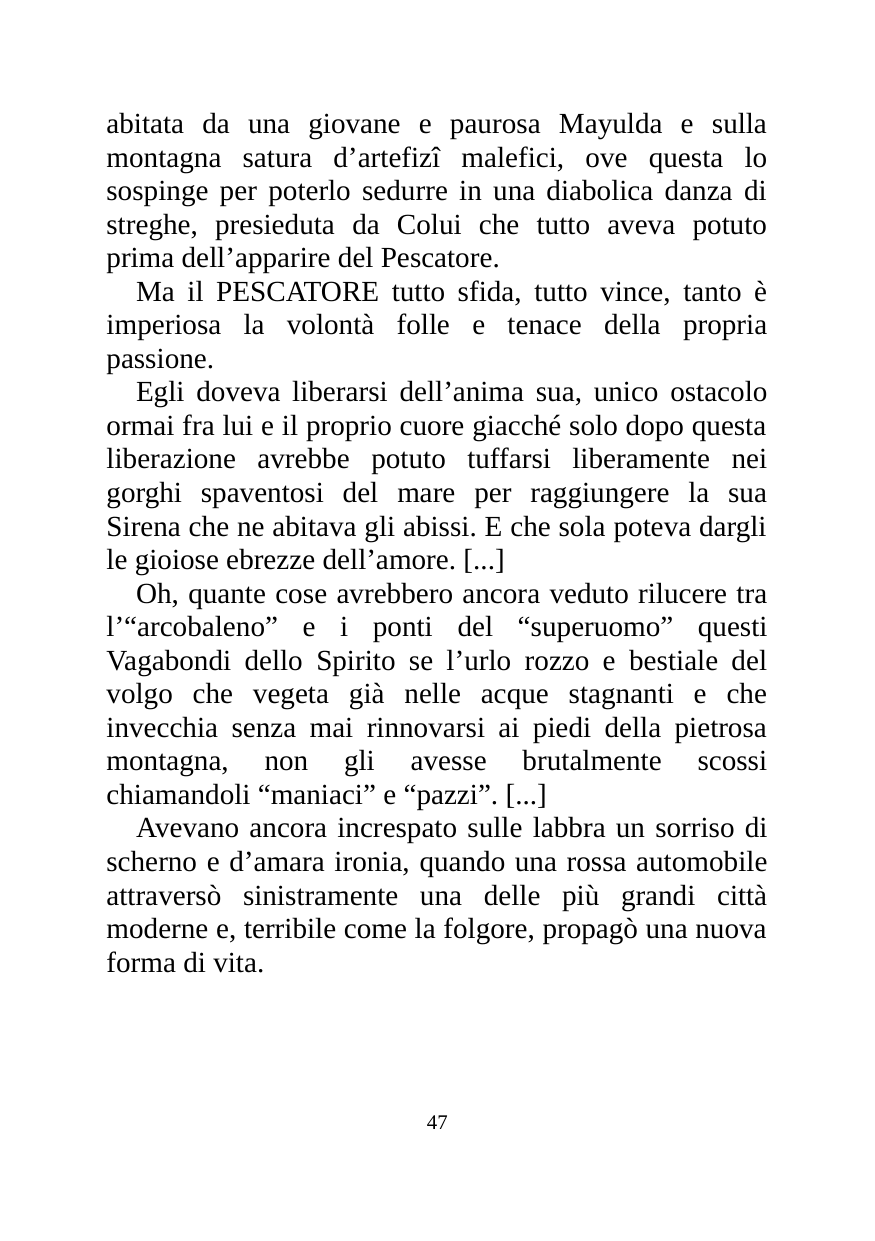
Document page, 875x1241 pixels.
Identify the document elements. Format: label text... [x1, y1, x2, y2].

text abitata da una giovane e paurosa Mayulda e sulla montagna satura d’artefizî malefici, ove questa lo sospinge per poterlo sedurre in una diabolica danza di streghe, presieduta da Colui che tutto aveva potuto prima dell’apparire del Pescatore. [106, 106, 768, 274]
text Oh, quante cose avrebbero ancora veduto rilucere tra l’“arcobaleno” e i ponti del “superuomo” questi Vagabondi dello Spirito se l’urlo rozzo e bestiale del volgo che vegeta già nelle acque stagnanti e che invecchia senza mai rinnovarsi ai piedi della pietrosa montagna, non gli avesse brutalmente scossi chiamandoli “maniaci” e “pazzi”. [...] [106, 576, 768, 811]
text Egli doveva liberarsi dell’anima sua, unico ostacolo ormai fra lui e il proprio cuore giacché solo dopo questa liberazione avrebbe potuto tuffarsi liberamente nei gorghi spaventosi del mare per raggiungere la sua Sirena che ne abitava gli abissi. E che sola poteva dargli le gioiose ebrezze dell’amore. [...] [106, 374, 768, 576]
text Avevano ancora increspato sulle labbra un sorriso di scherno e d’amara ironia, quando una rossa automobile attraversò sinistramente una delle più grandi città moderne e, terribile come la folgore, propagò una nuova forma di vita. [106, 811, 768, 978]
text Ma il PESCATORE tutto sfida, tutto vince, tanto è imperiosa la volontà folle e tenace della propria passione. [106, 274, 768, 374]
